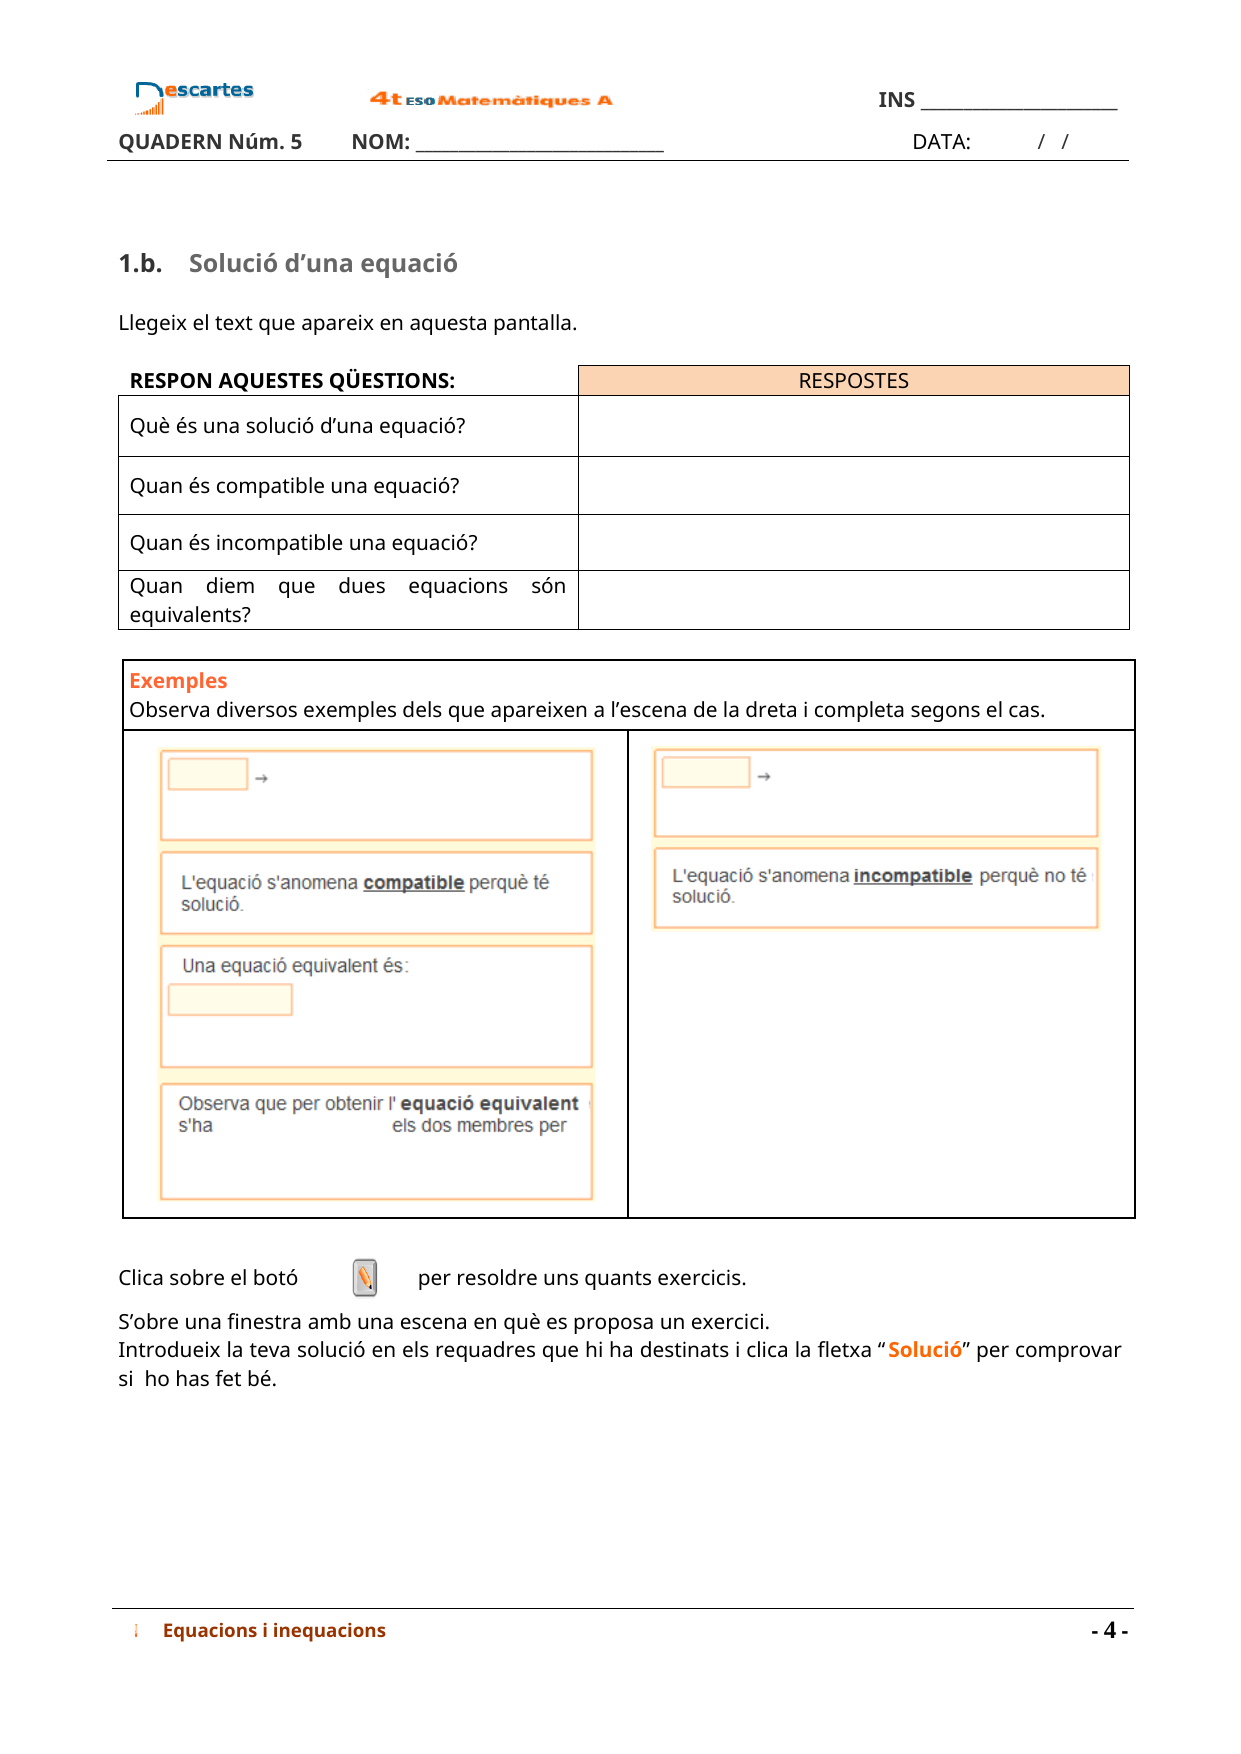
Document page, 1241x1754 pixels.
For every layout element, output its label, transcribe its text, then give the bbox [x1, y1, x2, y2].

table_cell [579, 515, 1129, 569]
text Llegeix el text que apareix en aquesta pantalla. [118, 308, 1122, 337]
table_header per resoldre uns quants exercicis. [406, 1248, 1129, 1307]
table_header [394, 1248, 406, 1307]
table_cell Quan és incompatible una equació? [119, 515, 578, 569]
text Introdueix la teva solució en els requadres que hi ha destinats i clica la fletxa “Solució” per comprovar si ho has fet bé. [118, 1336, 1122, 1392]
table_header RESPON AQUESTES QÜESTIONS: [118, 365, 578, 395]
text S’obre una finestra amb una escena en què es proposa un exercici. [118, 1307, 1122, 1336]
table_cell [124, 731, 627, 1217]
table_cell [629, 731, 1134, 1217]
table_cell [579, 571, 1129, 629]
table_cell Què és una solució d’una equació? [119, 396, 578, 456]
table_header Exemples Observa diversos exemples dels que apareixen a l’escena de la dreta i completa segons el cas. [124, 661, 1134, 729]
table_header RESPOSTES [579, 366, 1129, 395]
picture [134, 82, 257, 115]
table_header Clica sobre el botó [107, 1248, 323, 1307]
table_cell [579, 457, 1129, 514]
picture [351, 1257, 378, 1299]
picture [134, 1623, 138, 1637]
table_header [324, 1248, 335, 1307]
table_cell [579, 396, 1129, 456]
list Solució d’una equació [118, 246, 1122, 280]
table_cell Quan és compatible una equació? [119, 457, 578, 514]
table_cell Quan diem que dues equacions són equivalents? [119, 571, 578, 629]
